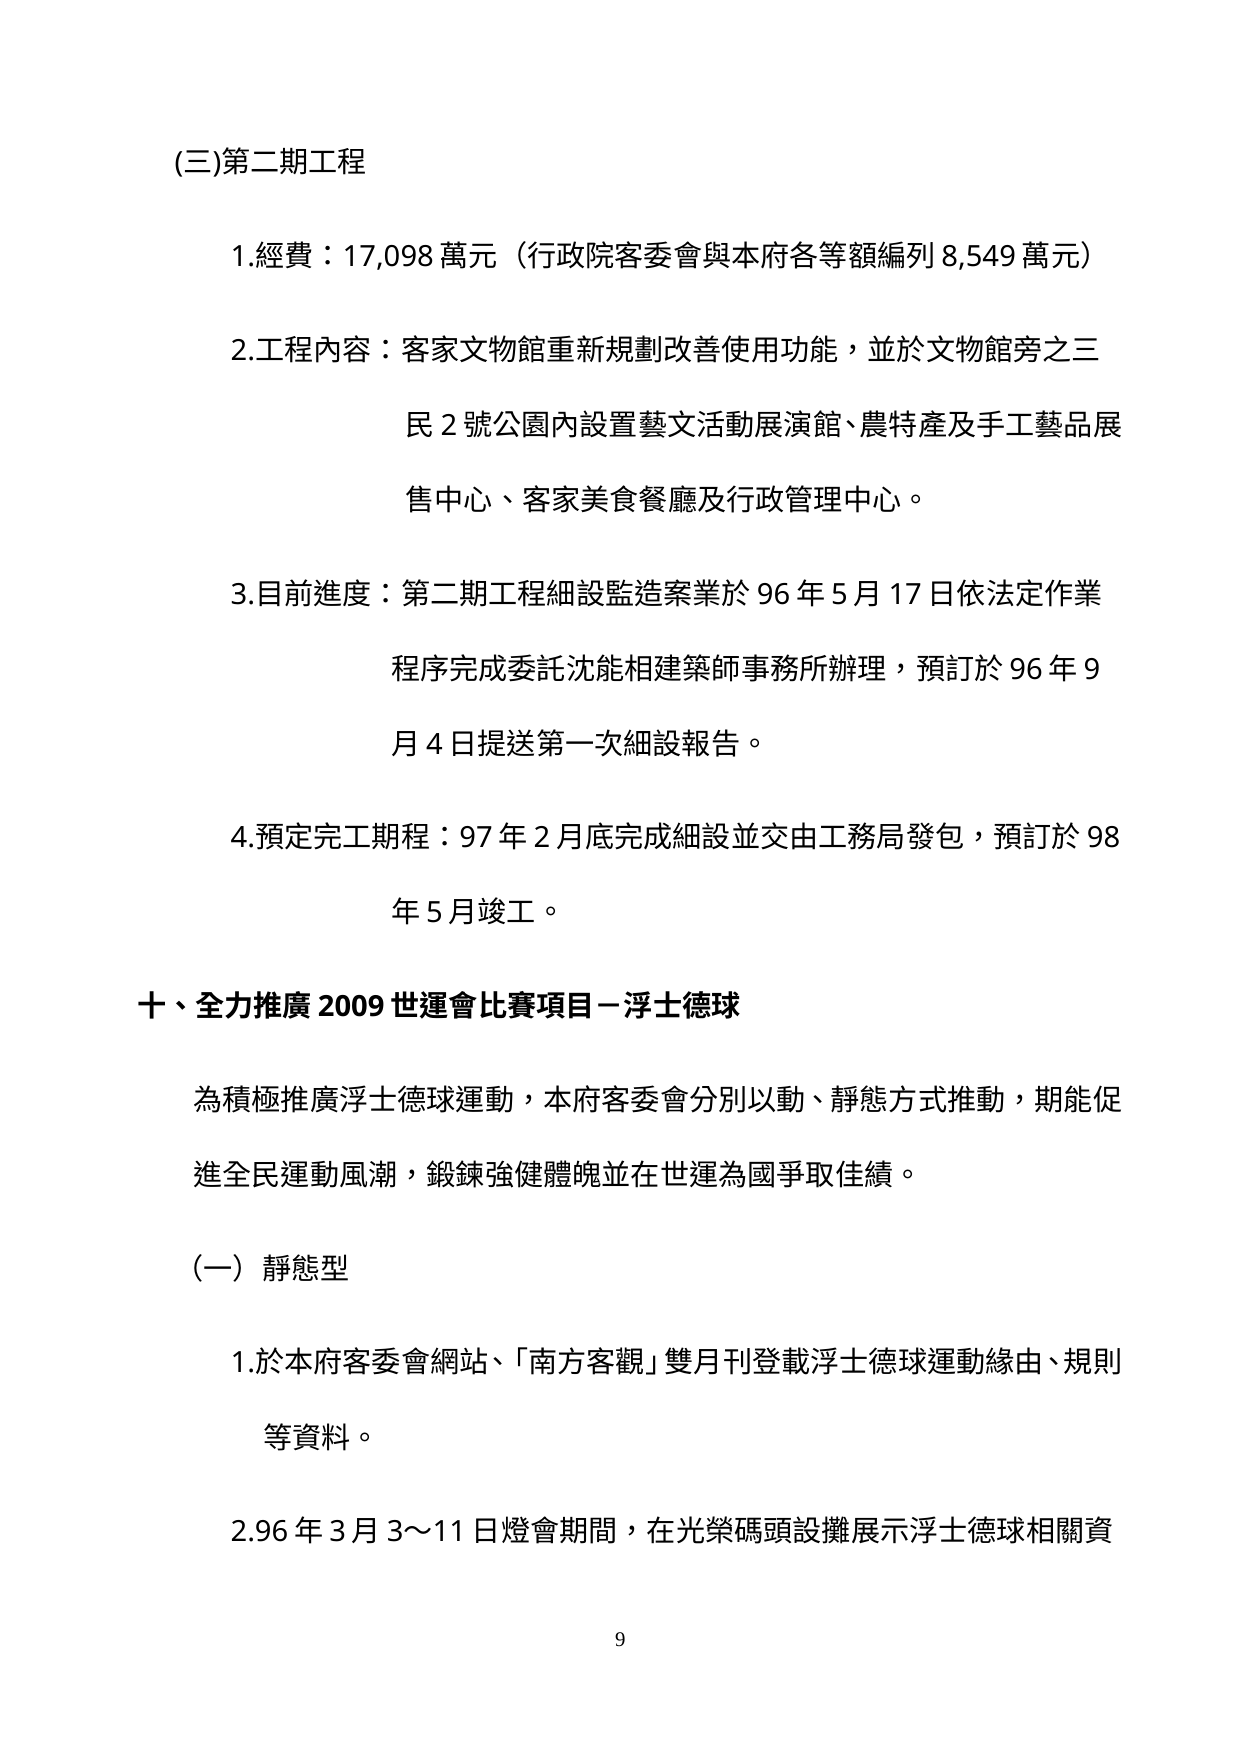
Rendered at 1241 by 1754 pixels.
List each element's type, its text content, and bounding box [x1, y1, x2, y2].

text 為積極推廣浮士德球運動，本府客委會分別以動、靜態方式推動，期能促進全民運動風潮，鍛鍊強健體魄並在世運為國爭取佳績。 [193, 1060, 1122, 1210]
text 1.於本府客委會網站、「南方客觀」雙月刊登載浮士德球運動緣由、規則等資料。 [230, 1323, 1122, 1473]
text （一）靜態型 [174, 1229, 1122, 1304]
text 4.預定完工期程：97年2月底完成細設並交由工務局發包，預訂於98年5月竣工。 [230, 798, 1122, 948]
text 3.目前進度：第二期工程細設監造案業於96年5月17日依法定作業程序完成委託沈能相建築師事務所辦理，預訂於96年9月4日提送第一次細設報告。 [230, 554, 1122, 779]
text 十、全力推廣2009世運會比賽項目－浮士德球 [137, 967, 1122, 1042]
text 2.工程內容：客家文物館重新規劃改善使用功能，並於文物館旁之三民2號公園內設置藝文活動展演館、農特產及手工藝品展售中心、客家美食餐廳及行政管理中心。 [230, 310, 1122, 535]
text 1.經費：17,098萬元（行政院客委會與本府各等額編列8,549萬元） [230, 217, 1122, 292]
text (三)第二期工程 [174, 123, 1122, 198]
text 2.96年3月3～11日燈會期間，在光榮碼頭設攤展示浮士德球相關資 [230, 1492, 1122, 1567]
